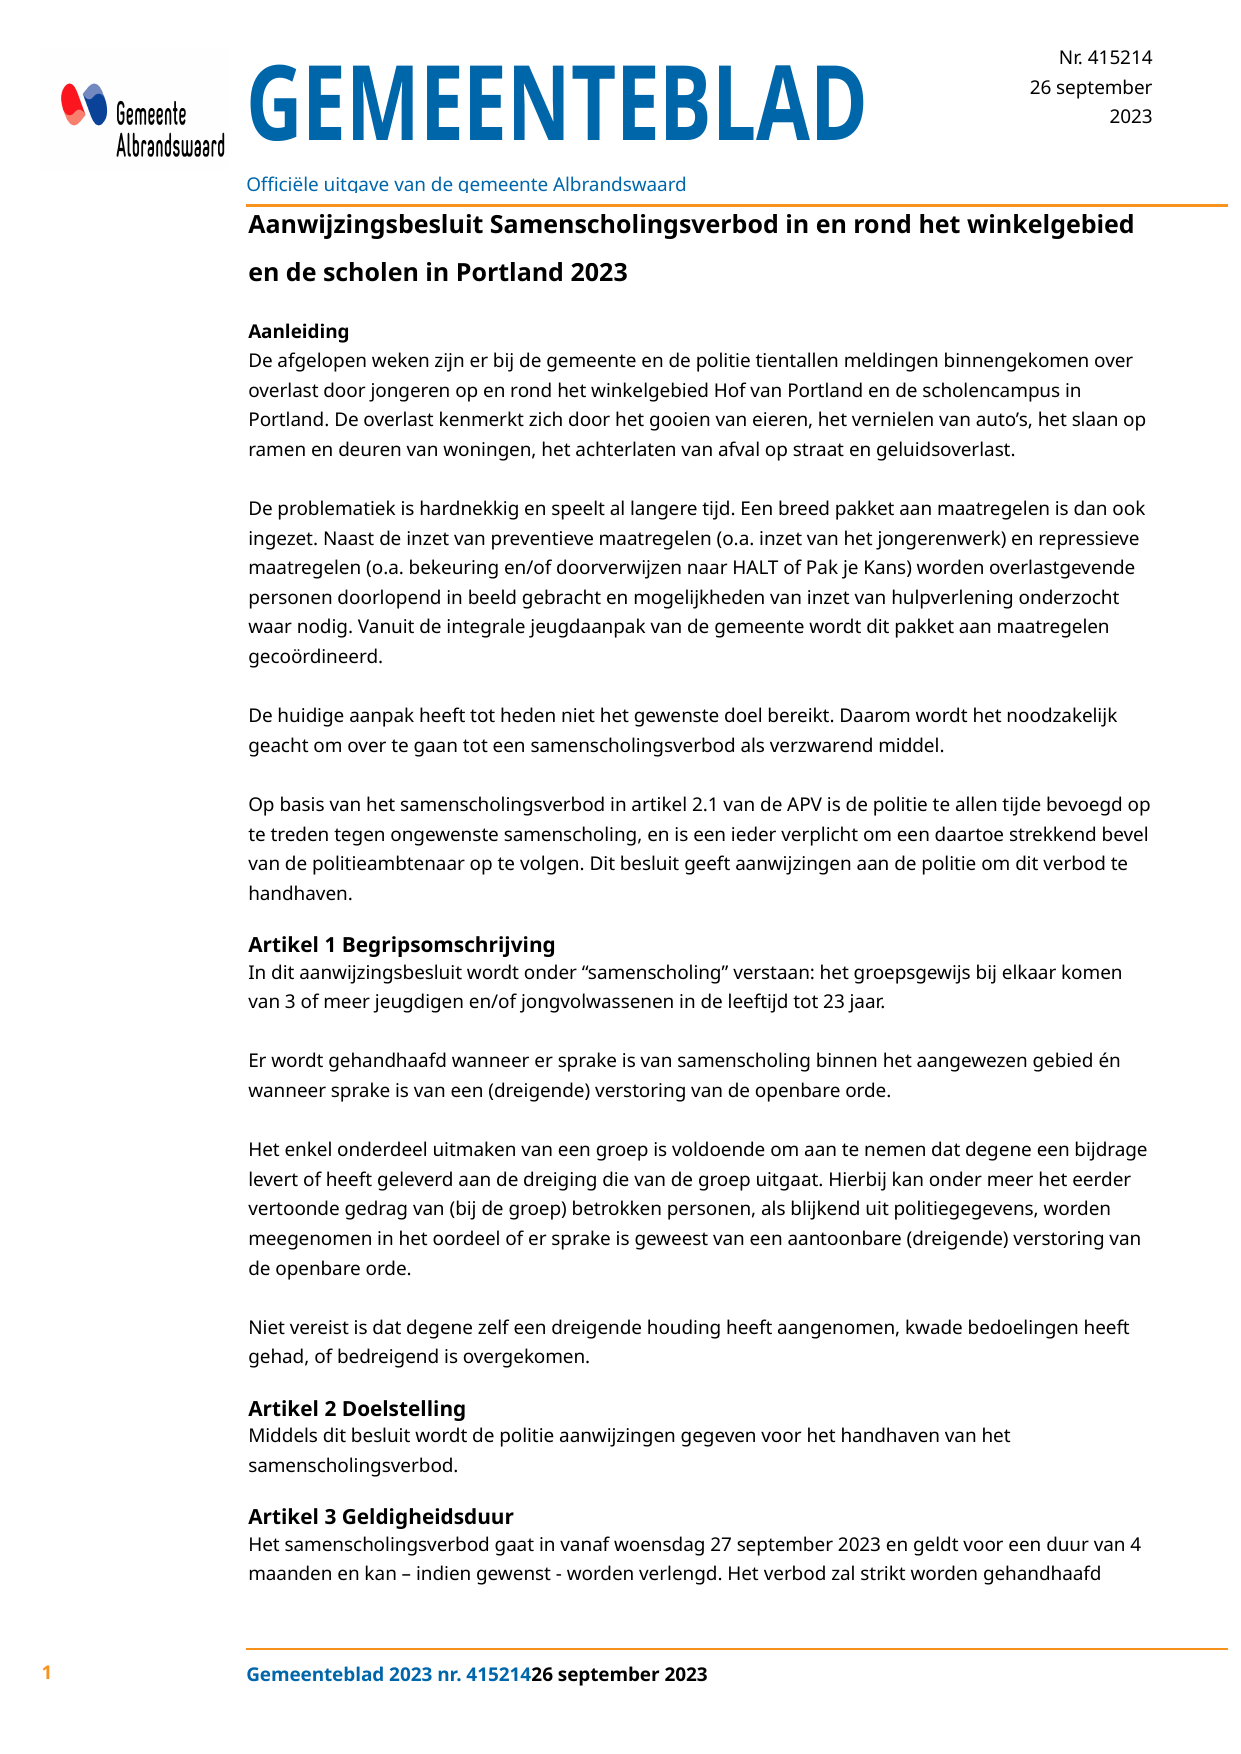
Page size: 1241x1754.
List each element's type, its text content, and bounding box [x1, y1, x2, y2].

text Artikel 3 Geldigheidsduur [248, 1502, 1152, 1531]
text Op basis van het samenscholingsverbod in artikel 2.1 van de APV is de politie te allen tijde bevoegd op te treden tegen ongewenste samenscholing, en is een ieder verplicht om een daartoe strekkend bevel van de politieambtenaar op te volgen. Dit besluit geeft aanwijzingen aan de politie om dit verbod te handhaven. [248, 791, 1152, 906]
text De afgelopen weken zijn er bij de gemeente en de politie tientallen meldingen binnengekomen over overlast door jongeren op en rond het winkelgebied Hof van Portland en de scholencampus in Portland. De overlast kenmerkt zich door het gooien van eieren, het vernielen van auto’s, het slaan op ramen en deuren van woningen, het achterlaten van afval op straat en geluidsoverlast. [248, 347, 1152, 462]
text Er wordt gehandhaafd wanneer er sprake is van samenscholing binnen het aangewezen gebied én wanneer sprake is van een (dreigende) verstoring van de openbare orde. [248, 1048, 1152, 1103]
picture [41, 47, 231, 172]
text De huidige aanpak heeft tot heden niet het gewenste doel bereikt. Daarom wordt het noodzakelijk geacht om over te gaan tot een samenscholingsverbod als verzwarend middel. [248, 702, 1152, 758]
text Artikel 1 Begripsomschrijving [248, 930, 1152, 959]
text Aanwijzingsbesluit Samenscholingsverbod in en rond het winkelgebied en de scholen in Portland 2023 [248, 207, 1152, 288]
text Middels dit besluit wordt de politie aanwijzingen gegeven voor het handhaven van het samenscholingsverbod. [248, 1422, 1152, 1478]
text In dit aanwijzingsbesluit wordt onder “samenscholing” verstaan: het groepsgewijs bij elkaar komen van 3 of meer jeugdigen en/of jongvolwassenen in de leeftijd tot 23 jaar. [248, 959, 1152, 1014]
text Het samenscholingsverbod gaat in vanaf woensdag 27 september 2023 en geldt voor een duur van 4 maanden en kan – indien gewenst - worden verlengd. Het verbod zal strikt worden gehandhaafd [248, 1531, 1152, 1586]
text Aanleiding [248, 318, 1152, 344]
text Niet vereist is dat degene zelf een dreigende houding heeft aangenomen, kwade bedoelingen heeft gehad, of bedreigend is overgekomen. [248, 1314, 1152, 1369]
text De problematiek is hardnekkig en speelt al langere tijd. Een breed pakket aan maatregelen is dan ook ingezet. Naast de inzet van preventieve maatregelen (o.a. inzet van het jongerenwerk) en repressieve maatregelen (o.a. bekeuring en/of doorverwijzen naar HALT of Pak je Kans) worden overlastgevende personen doorlopend in beeld gebracht en mogelijkheden van inzet van hulpverlening onderzocht waar nodig. Vanuit de integrale jeugdaanpak van de gemeente wordt dit pakket aan maatregelen gecoördineerd. [248, 495, 1152, 669]
text Artikel 2 Doelstelling [248, 1394, 1152, 1422]
text Het enkel onderdeel uitmaken van een groep is voldoende om aan te nemen dat degene een bijdrage levert of heeft geleverd aan de dreiging die van de groep uitgaat. Hierbij kan onder meer het eerder vertoonde gedrag van (bij de groep) betrokken personen, als blijkend uit politiegegevens, worden meegenomen in het oordeel of er sprake is geweest van een aantoonbare (dreigende) verstoring van de openbare orde. [248, 1136, 1152, 1280]
